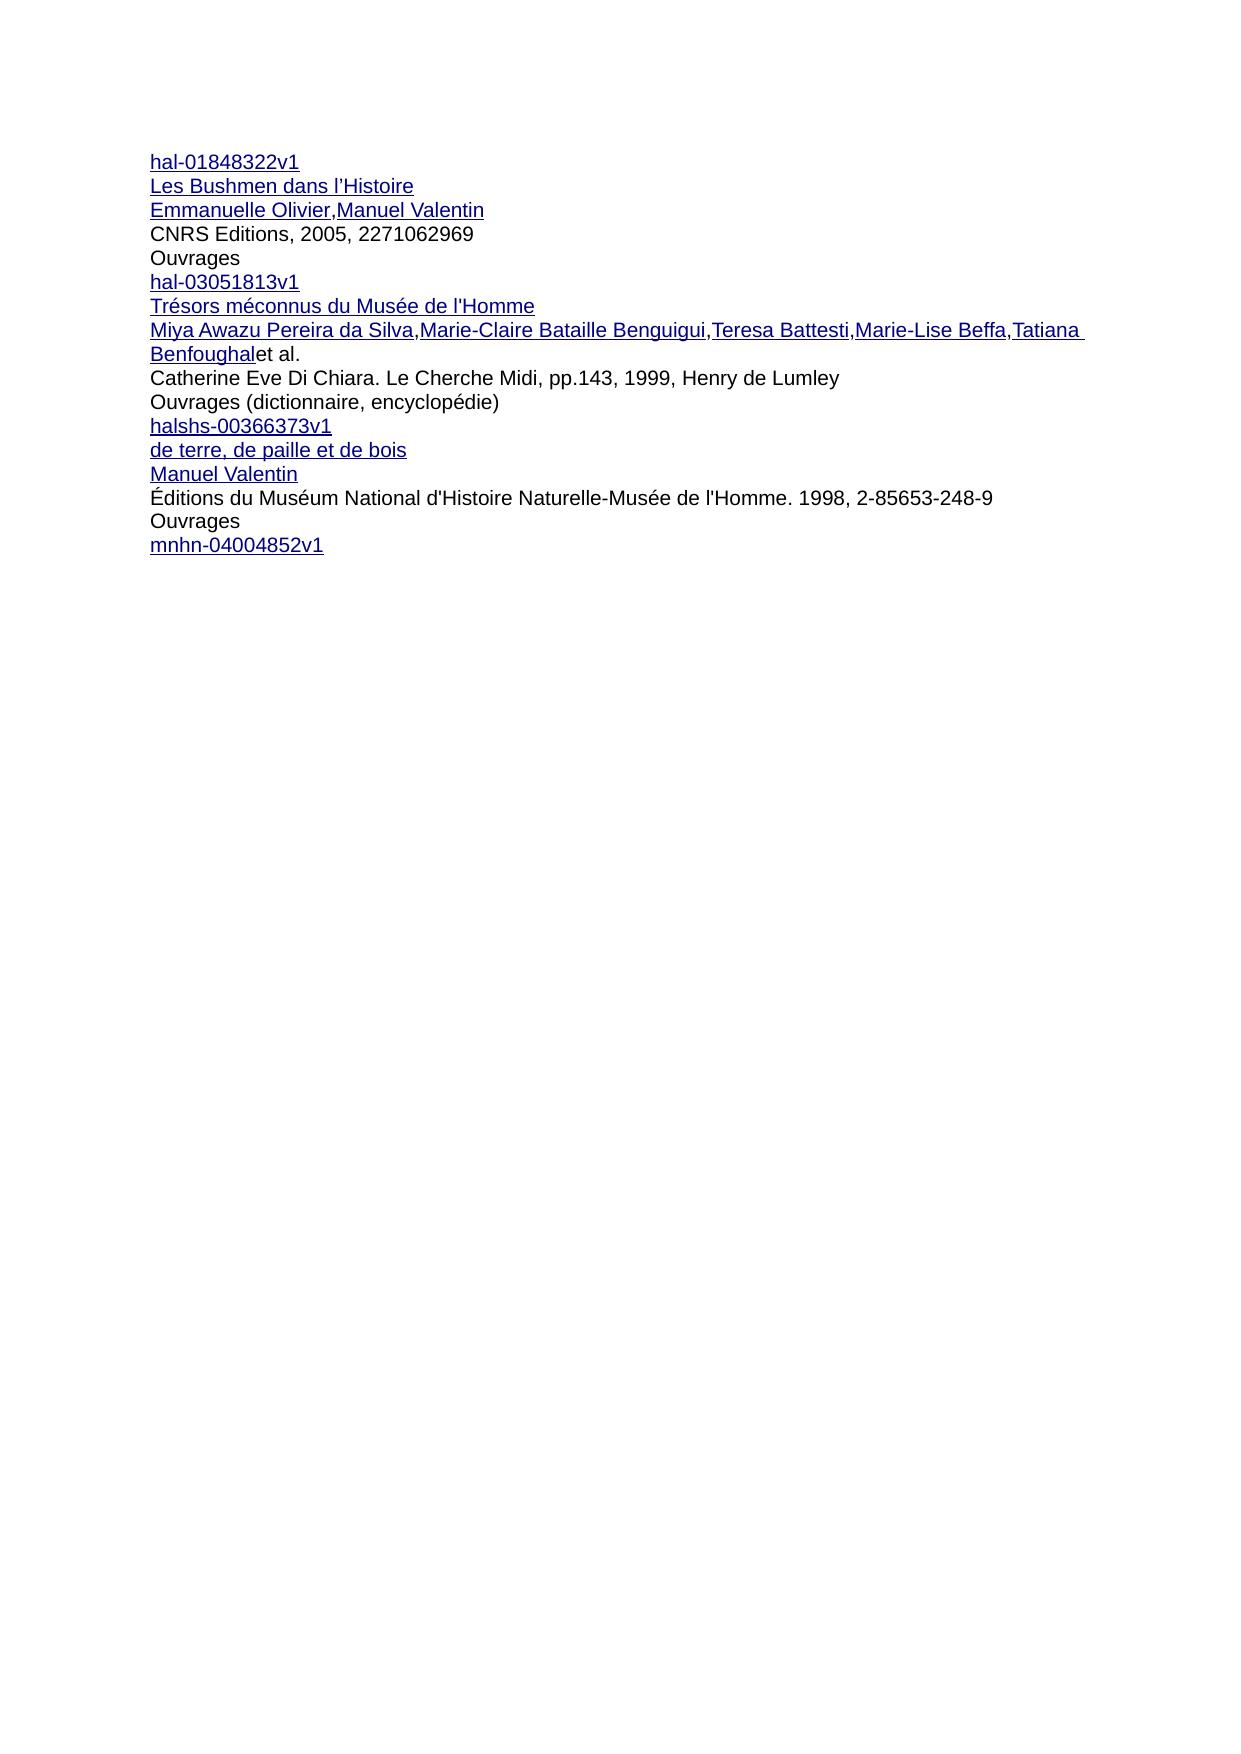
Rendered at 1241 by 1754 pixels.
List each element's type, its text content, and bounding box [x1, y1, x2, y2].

table_cell Trésors méconnus du Musée de l'Homme Miya Awazu Pereira da Silva,Marie-Claire Bataille Benguigui,Teresa Battesti,Marie-Lise Beffa,Tatiana Benfoughalet al. Catherine Eve Di Chiara. Le Cherche Midi, pp.143, 1999, Henry de Lumley Ouvrages (dictionnaire, encyclopédie) halshs-00366373v1 [150, 294, 1090, 437]
table_header hal-01848322v1 [150, 150, 1090, 174]
table_cell de terre, de paille et de bois Manuel Valentin Éditions du Muséum National d'Histoire Naturelle-Musée de l'Homme. 1998, 2-85653-248-9 Ouvrages mnhn-04004852v1 [150, 438, 1090, 557]
table_cell Les Bushmen dans l’Histoire Emmanuelle Olivier,Manuel Valentin CNRS Editions, 2005, 2271062969 Ouvrages hal-03051813v1 [150, 174, 1090, 294]
